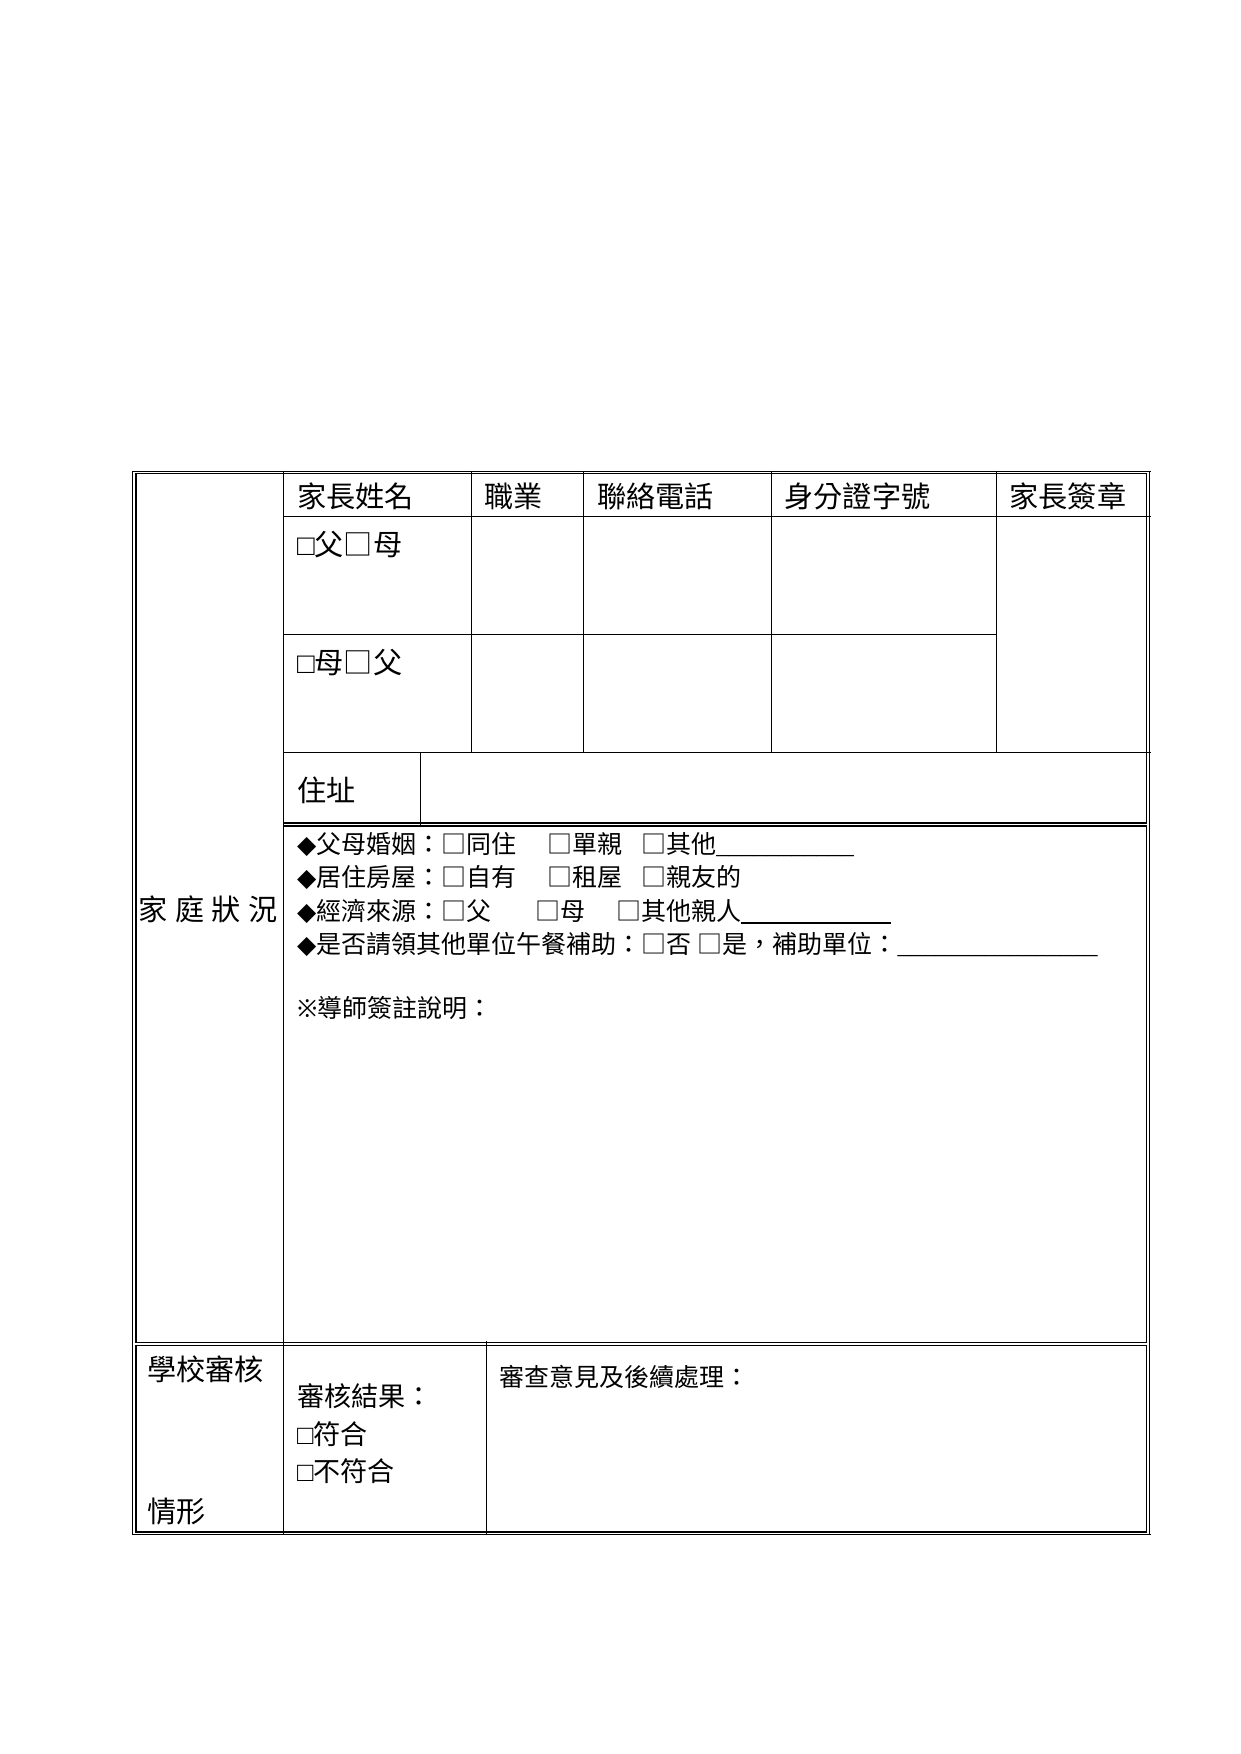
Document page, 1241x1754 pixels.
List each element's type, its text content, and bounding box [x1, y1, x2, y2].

table_cell 審查意見及後續處理： [487, 1346, 1146, 1531]
table_cell [472, 635, 583, 752]
table_header 身分證字號 [772, 474, 996, 516]
table_cell [472, 517, 583, 634]
table_cell 學校審核 情形 [137, 1346, 283, 1531]
table_cell □父□母 [284, 517, 471, 634]
table_cell ◆父母婚姻：□同住 □單親 □其他___________ ◆居住房屋：□自有 □租屋 □親友的 ◆經濟來源：□父 □母 □其他親人 ◆是否請領其他單位午餐補助：□否 □是，補助單位：________________ ※導師簽註說明： [284, 827, 1146, 1341]
table_cell □母□父 [284, 635, 471, 752]
table_cell 住址 [284, 753, 420, 822]
table_header 家 庭 狀 況 [137, 474, 283, 1341]
table_cell [421, 753, 1146, 822]
table_cell [772, 635, 996, 752]
table_cell [772, 517, 996, 634]
table_cell 審核結果： □符合 □不符合 [284, 1346, 486, 1531]
table_cell [997, 517, 1146, 752]
table_header 家長簽章 [997, 474, 1146, 516]
table_header 職業 [472, 474, 583, 516]
table_cell [584, 517, 771, 634]
table_header 聯絡電話 [584, 474, 771, 516]
table_cell [584, 635, 771, 752]
table_header 家長姓名 [284, 474, 471, 516]
